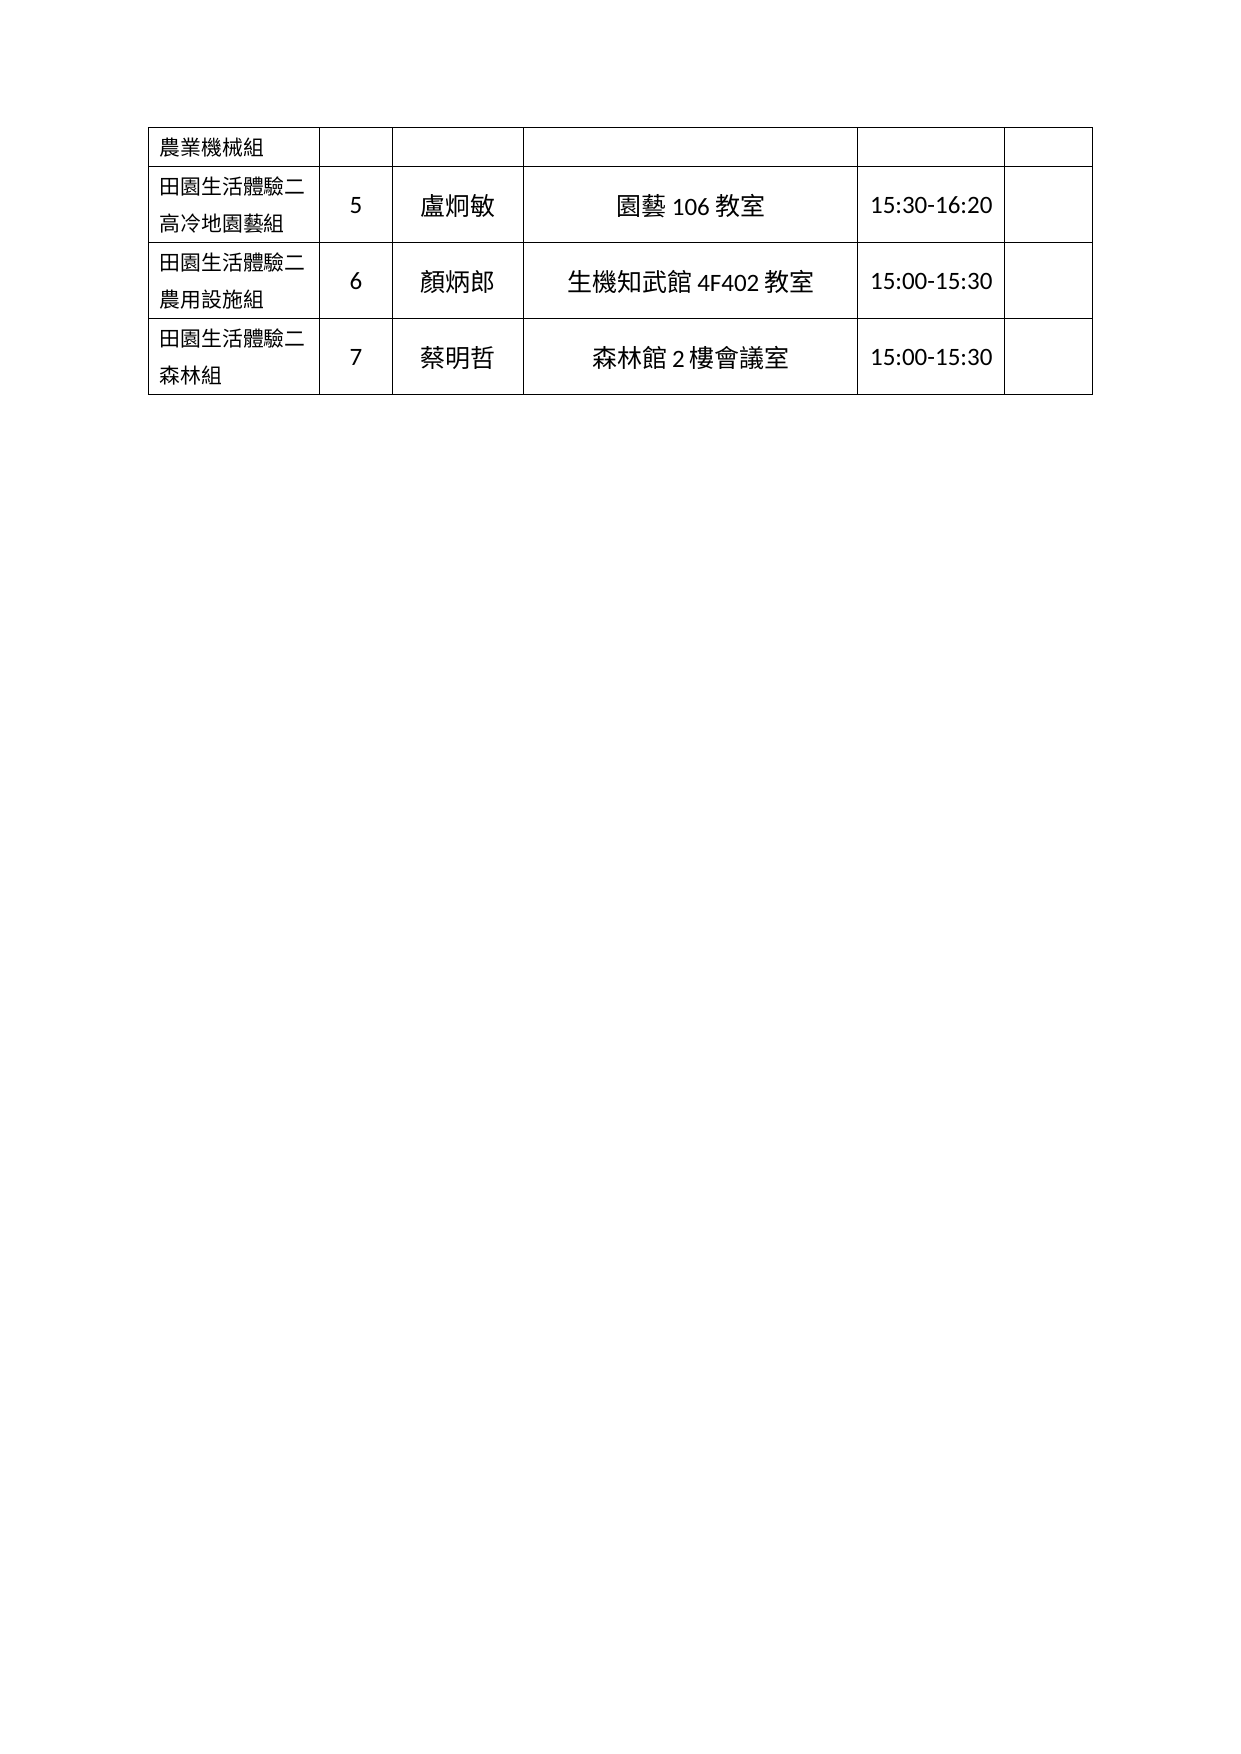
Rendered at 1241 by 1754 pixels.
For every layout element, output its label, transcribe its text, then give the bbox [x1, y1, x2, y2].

table_cell [1005, 243, 1092, 318]
table_cell [858, 128, 1004, 166]
table_cell 盧炯敏 [393, 167, 523, 242]
table_cell 7 [320, 319, 392, 394]
table_cell [1005, 319, 1092, 394]
table_cell 15:00-15:30 [858, 319, 1004, 394]
table_cell 園藝106教室 [524, 167, 857, 242]
table_cell 田園生活體驗二 森林組 [149, 319, 319, 394]
table_cell 15:00-15:30 [858, 243, 1004, 318]
table_cell [524, 128, 857, 166]
table_cell 森林館2樓會議室 [524, 319, 857, 394]
table_cell 5 [320, 167, 392, 242]
table_cell 農業機械組 [149, 128, 319, 166]
table_cell 田園生活體驗二 高冷地園藝組 [149, 167, 319, 242]
table_cell 顏炳郎 [393, 243, 523, 318]
table_cell [320, 128, 392, 166]
table_cell 6 [320, 243, 392, 318]
table_cell 15:30-16:20 [858, 167, 1004, 242]
table_cell [393, 128, 523, 166]
table_cell 蔡明哲 [393, 319, 523, 394]
table_cell [1005, 128, 1092, 166]
table_cell 田園生活體驗二 農用設施組 [149, 243, 319, 318]
table_cell 生機知武館4F402教室 [524, 243, 857, 318]
table_cell [1005, 167, 1092, 242]
